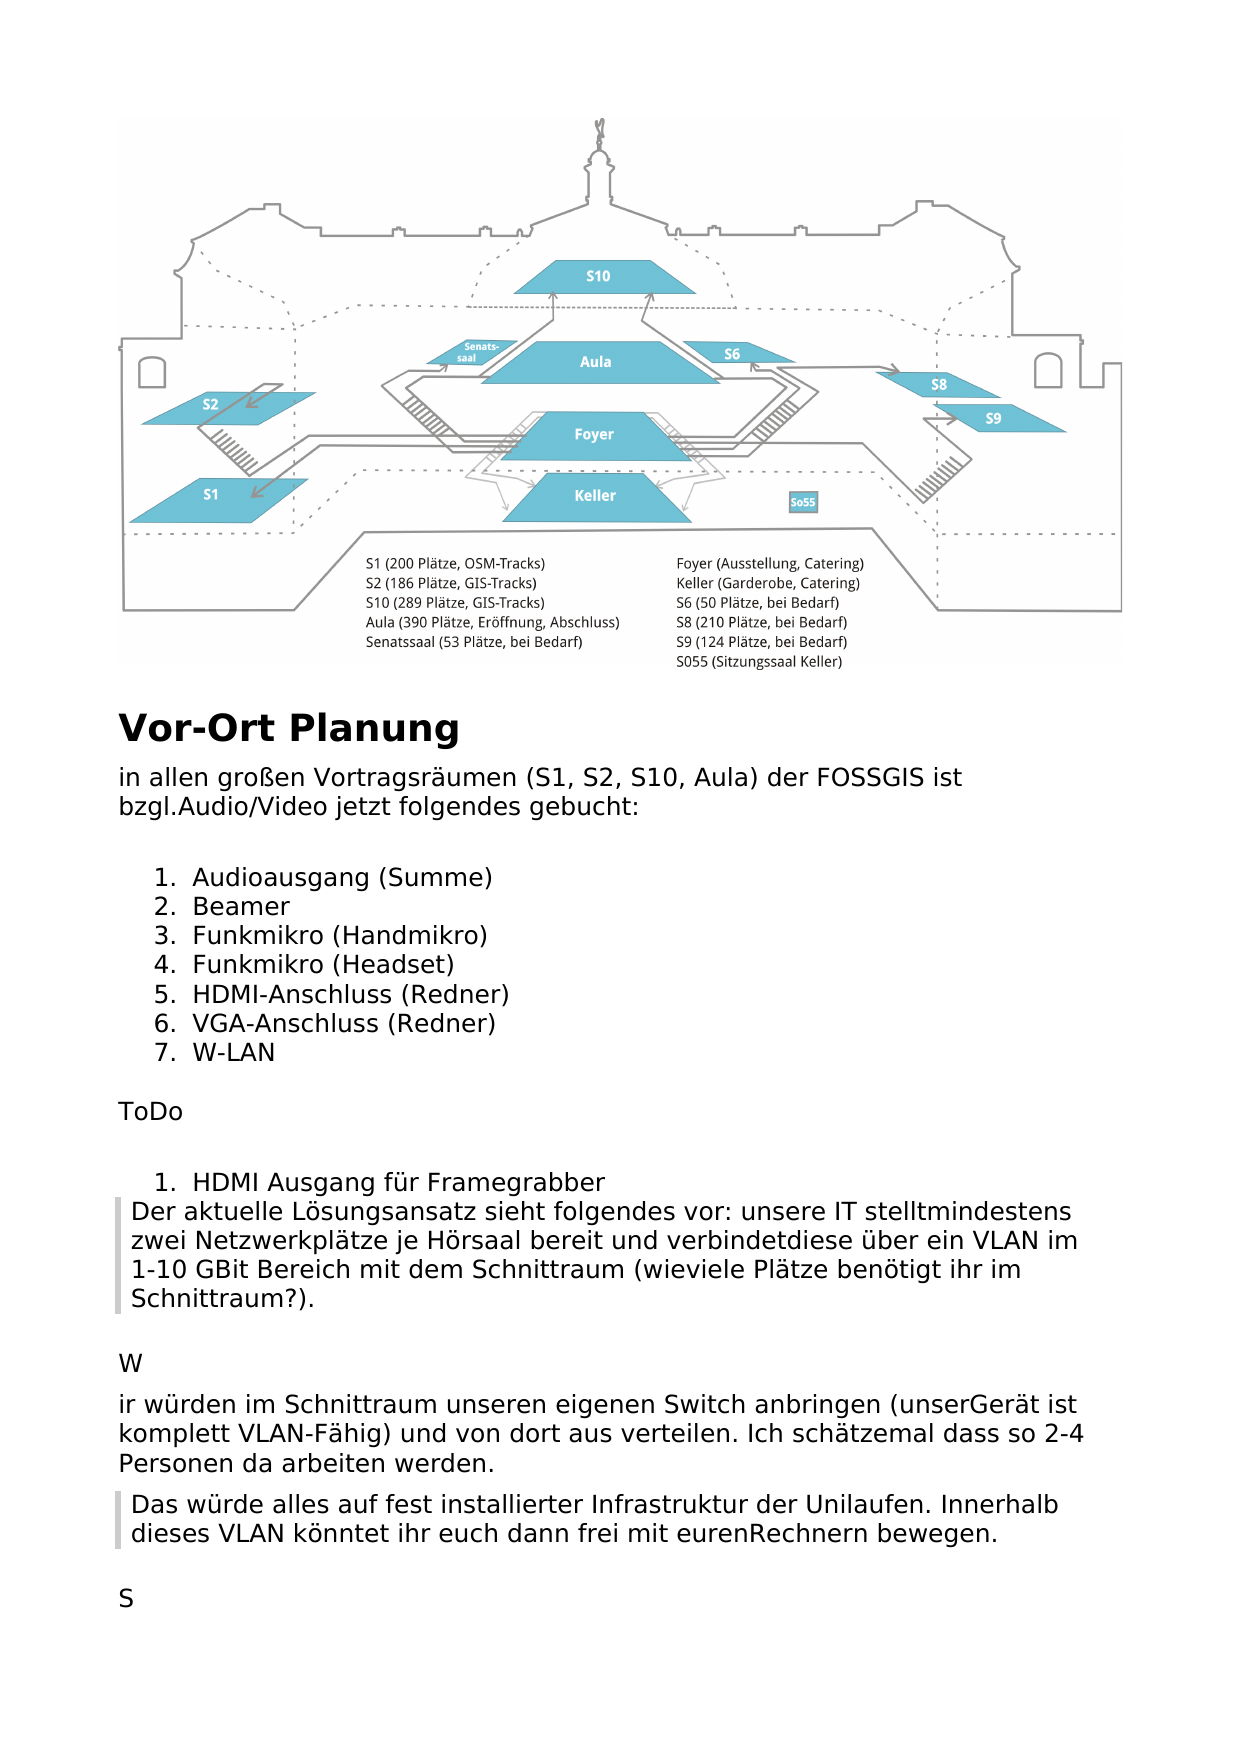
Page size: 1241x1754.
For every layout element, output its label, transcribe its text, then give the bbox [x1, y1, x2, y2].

list W-LAN [177, 1038, 1122, 1067]
table_header Der aktuelle Lösungsansatz sieht folgendes vor: unsere IT stelltmindestens zwei Netzwerkplätze je Hörsaal bereit und verbindetdiese über ein VLAN im 1-10 GBit Bereich mit dem Schnittraum (wieviele Plätze benötigt ihr im Schnittraum?). [121, 1197, 1122, 1314]
list Audioausgang (Summe) [177, 863, 1122, 892]
list Funkmikro (Headset) [177, 951, 1122, 980]
list Beamer [177, 892, 1122, 922]
list VGA-Anschluss (Redner) [177, 1009, 1122, 1038]
text in allen großen Vortragsräumen (S1, S2, S10, Aula) der FOSSGIS ist bzgl.Audio/Video jetzt folgendes gebucht: [118, 763, 1122, 821]
text ir würden im Schnittraum unseren eigenen Switch anbringen (unserGerät ist komplett VLAN-Fähig) und von dort aus verteilen. Ich schätzemal dass so 2-4 Personen da arbeiten werden. [118, 1391, 1122, 1478]
picture [118, 118, 1123, 670]
list Funkmikro (Handmikro) [177, 922, 1122, 951]
subtitle Vor-Ort Planung [118, 707, 1122, 750]
list HDMI-Anschluss (Redner) [177, 980, 1122, 1009]
table_header Das würde alles auf fest installierter Infrastruktur der Unilaufen. Innerhalb dieses VLAN könntet ihr euch dann frei mit eurenRechnern bewegen. [121, 1491, 1122, 1549]
list HDMI Ausgang für Framegrabber [177, 1168, 1122, 1197]
text ToDo [118, 1097, 1122, 1126]
text S [118, 1584, 1122, 1613]
text W [118, 1349, 1122, 1378]
